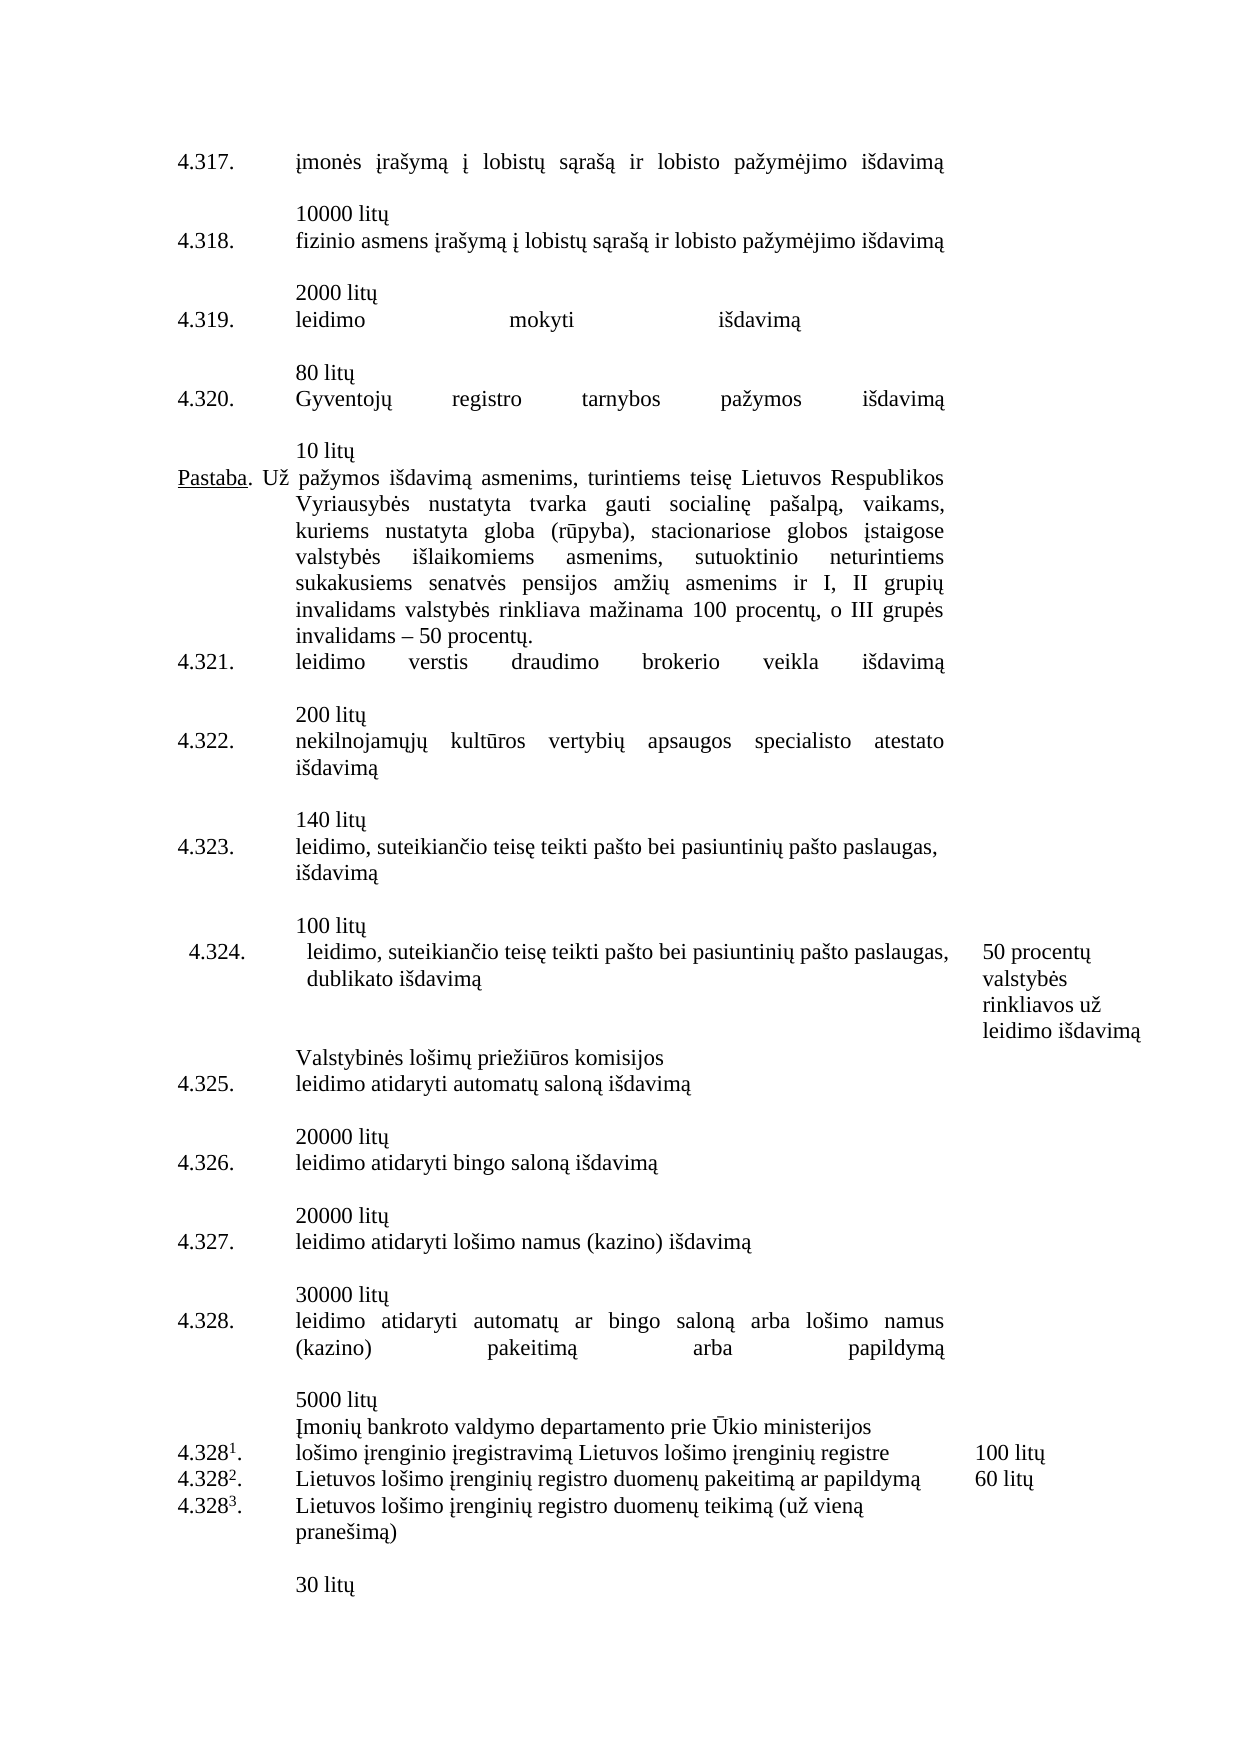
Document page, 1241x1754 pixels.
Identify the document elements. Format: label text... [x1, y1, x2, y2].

table_header 4.324. [177, 938, 295, 1044]
text 4.320. Gyventojų registro tarnybos pažymos išdavimą 10 litų [177, 385, 945, 464]
text 4.319. leidimo mokyti išdavimą 80 litų [177, 306, 945, 385]
text 4.3281. lošimo įrenginio įregistravimą Lietuvos lošimo įrenginių registre 100 litų [177, 1439, 1122, 1465]
text 4.321. leidimo verstis draudimo brokerio veikla išdavimą 200 litų [177, 648, 945, 727]
text 4.317. įmonės įrašymą į lobistų sąrašą ir lobisto pažymėjimo išdavimą 10000 litų [177, 148, 945, 227]
text 4.323. leidimo, suteikiančio teisę teikti pašto bei pasiuntinių pašto paslaugas, išdavimą 100 litų [177, 833, 945, 938]
text 4.3283. Lietuvos lošimo įrenginių registro duomenų teikimą (už vieną pranešimą) 30 litų [177, 1492, 945, 1597]
text Pastaba. Už pažymos išdavimą asmenims, turintiems teisę Lietuvos Respublikos Vyriausybės nustatyta tvarka gauti socialinę pašalpą, vaikams, kuriems nustatyta globa (rūpyba), stacionariose globos įstaigose valstybės išlaikomiems asmenims, sutuoktinio neturintiems sukakusiems senatvės pensijos amžių asmenims ir I, II grupių invalidams valstybės rinkliava mažinama 100 procentų, o III grupės invalidams – 50 procentų. [177, 464, 945, 648]
text 4.325. leidimo atidaryti automatų saloną išdavimą 20000 litų [177, 1070, 945, 1149]
text 4.318. fizinio asmens įrašymą į lobistų sąrašą ir lobisto pažymėjimo išdavimą 2000 litų [177, 227, 945, 306]
table_header leidimo, suteikiančio teisę teikti pašto bei pasiuntinių pašto paslaugas, dublikato išdavimą [295, 938, 971, 1044]
text Valstybinės lošimų priežiūros komisijos [177, 1044, 945, 1070]
table_header 50 procentų valstybės rinkliavos už leidimo išdavimą [971, 938, 1163, 1044]
text Įmonių bankroto valdymo departamento prie Ūkio ministerijos [177, 1413, 945, 1439]
text 4.328. leidimo atidaryti automatų ar bingo saloną arba lošimo namus (kazino) pakeitimą arba papildymą 5000 litų [177, 1307, 945, 1413]
text 4.327. leidimo atidaryti lošimo namus (kazino) išdavimą 30000 litų [177, 1228, 945, 1307]
text 4.3282. Lietuvos lošimo įrenginių registro duomenų pakeitimą ar papildymą 60 litų [177, 1465, 1122, 1492]
text 4.322. nekilnojamųjų kultūros vertybių apsaugos specialisto atestato išdavimą 140 litų [177, 727, 945, 833]
text 4.326. leidimo atidaryti bingo saloną išdavimą 20000 litų [177, 1149, 945, 1228]
